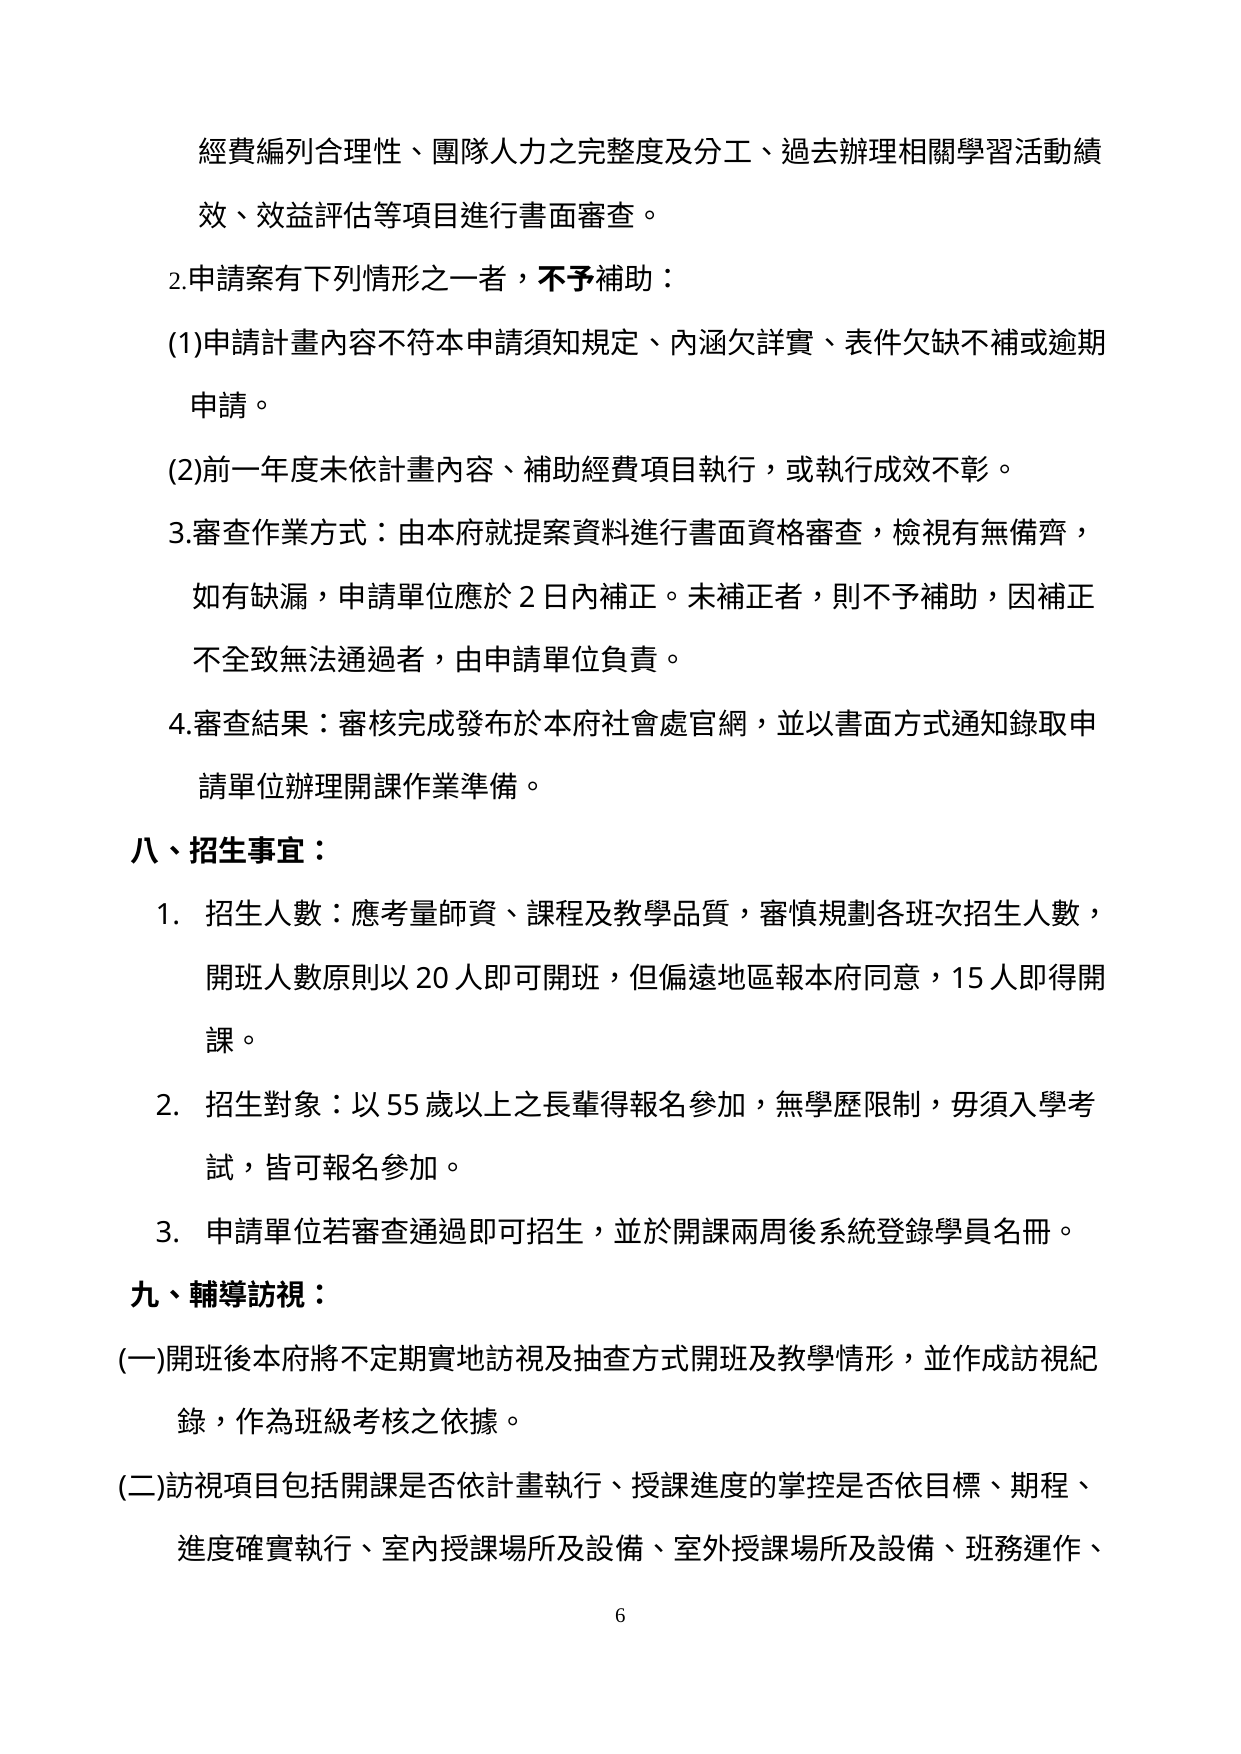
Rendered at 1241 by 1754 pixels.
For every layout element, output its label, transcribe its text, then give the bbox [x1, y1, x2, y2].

list 開班後本府將不定期實地訪視及抽查方式開班及教學情形，並作成訪視紀錄，作為班級考核之依據。 [118, 1335, 1122, 1441]
subtitle (2)前一年度未依計畫內容、補助經費項目執行，或執行成效不彰。 [168, 446, 1122, 489]
subtitle 經費編列合理性、團隊人力之完整度及分工、過去辦理相關學習活動績效、效益評估等項目進行書面審查。 [168, 129, 1122, 235]
list 招生對象：以55歲以上之長輩得報名參加，無學歷限制，毋須入學考試，皆可報名參加。 [155, 1081, 1122, 1187]
subtitle 審查作業方式：由本府就提案資料進行書面資格審查，檢視有無備齊，如有缺漏，申請單位應於2日內補正。未補正者，則不予補助，因補正不全致無法通過者，由申請單位負責。 [168, 510, 1122, 679]
list 申請單位若審查通過即可招生，並於開課兩周後系統登錄學員名冊。 [155, 1208, 1122, 1251]
subtitle (1)申請計畫內容不符本申請須知規定、內涵欠詳實、表件欠缺不補或逾期申請。 [168, 319, 1122, 425]
subtitle 審查結果：審核完成發布於本府社會處官網，並以書面方式通知錄取申請單位辦理開課作業準備。 [168, 700, 1122, 806]
subtitle 申請案有下列情形之一者，不予補助： [168, 256, 1122, 298]
list 招生人數：應考量師資、課程及教學品質，審慎規劃各班次招生人數，開班人數原則以20人即可開班，但偏遠地區報本府同意，15人即得開課。 [155, 891, 1122, 1060]
list 輔導訪視： [131, 1272, 1122, 1314]
list 訪視項目包括開課是否依計畫執行、授課進度的掌控是否依目標、期程、進度確實執行、室內授課場所及設備、室外授課場所及設備、班務運作、 [118, 1462, 1122, 1568]
list 招生事宜： [131, 827, 1122, 870]
